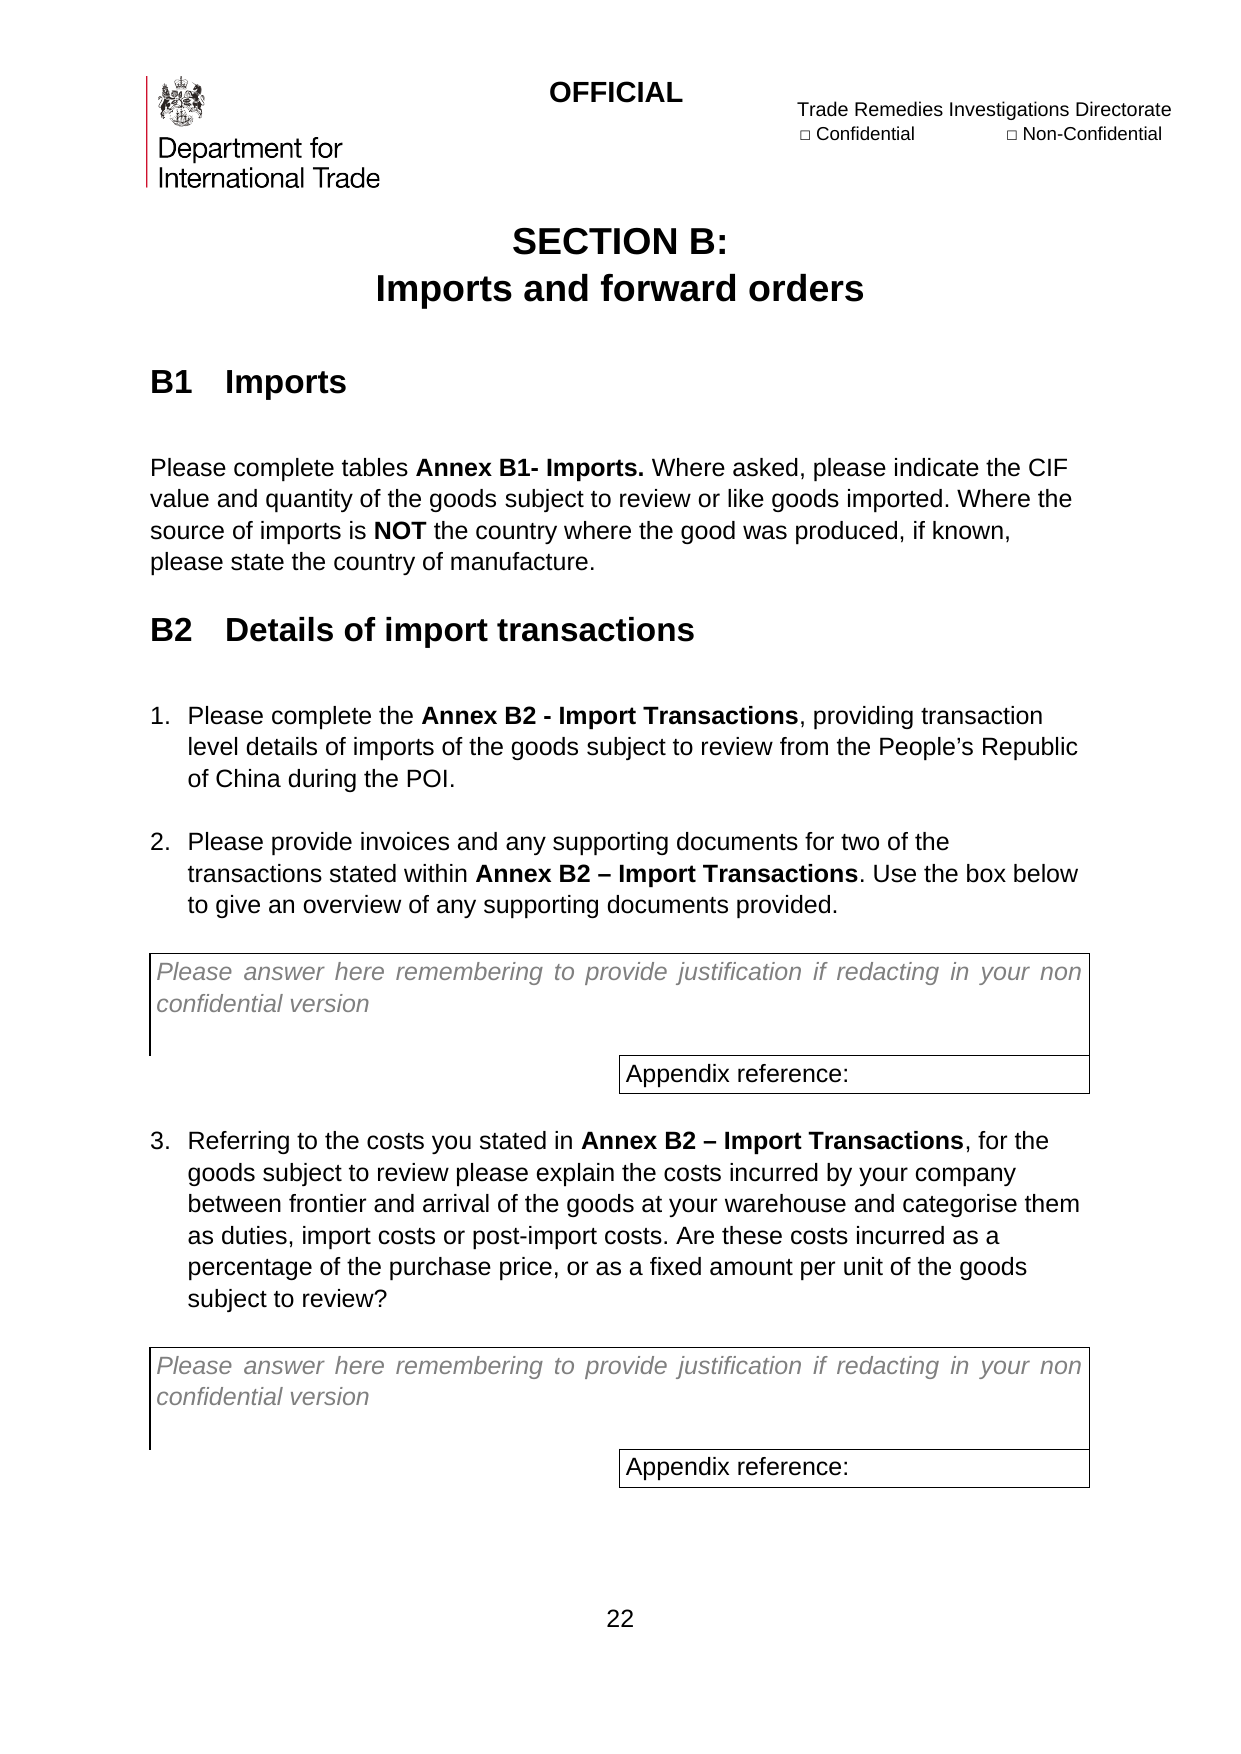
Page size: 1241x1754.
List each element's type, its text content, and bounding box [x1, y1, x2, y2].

table_cell Appendix reference: [620, 1056, 1089, 1093]
subtitle B2 Details of import transactions [150, 610, 1090, 649]
list Please provide invoices and any supporting documents for two of the transactions stated within Annex B2 – Import Transactions. Use the box below to give an overview of any supporting documents provided. [150, 827, 1090, 919]
text Please complete tables Annex B1- Imports. Where asked, please indicate the CIF value and quantity of the goods subject to review or like goods imported. Where the source of imports is NOT the country where the good was produced, if known, please state the country of manufacture. [150, 453, 1090, 576]
table_cell Appendix reference: [620, 1450, 1089, 1487]
table_cell [150, 1450, 619, 1487]
table_header Please answer here remembering to provide justification if redacting in your non confidential version [151, 1348, 1089, 1448]
list Referring to the costs you stated in Annex B2 – Import Transactions, for the goods subject to review please explain the costs incurred by your company between frontier and arrival of the goods at your warehouse and categorise them as duties, import costs or post-import costs. Are these costs incurred as a percentage of the purchase price, or as a fixed amount per unit of the goods subject to review? [150, 1126, 1090, 1312]
table_header Please answer here remembering to provide justification if redacting in your non confidential version [151, 954, 1089, 1055]
subtitle B1 Imports [150, 362, 1090, 401]
table_cell [150, 1056, 619, 1093]
list Please complete the Annex B2 - Import Transactions, providing transaction level details of imports of the goods subject to review from the People’s Republic of China during the POI. [150, 701, 1090, 793]
subtitle SECTION B: Imports and forward orders [150, 219, 1090, 310]
